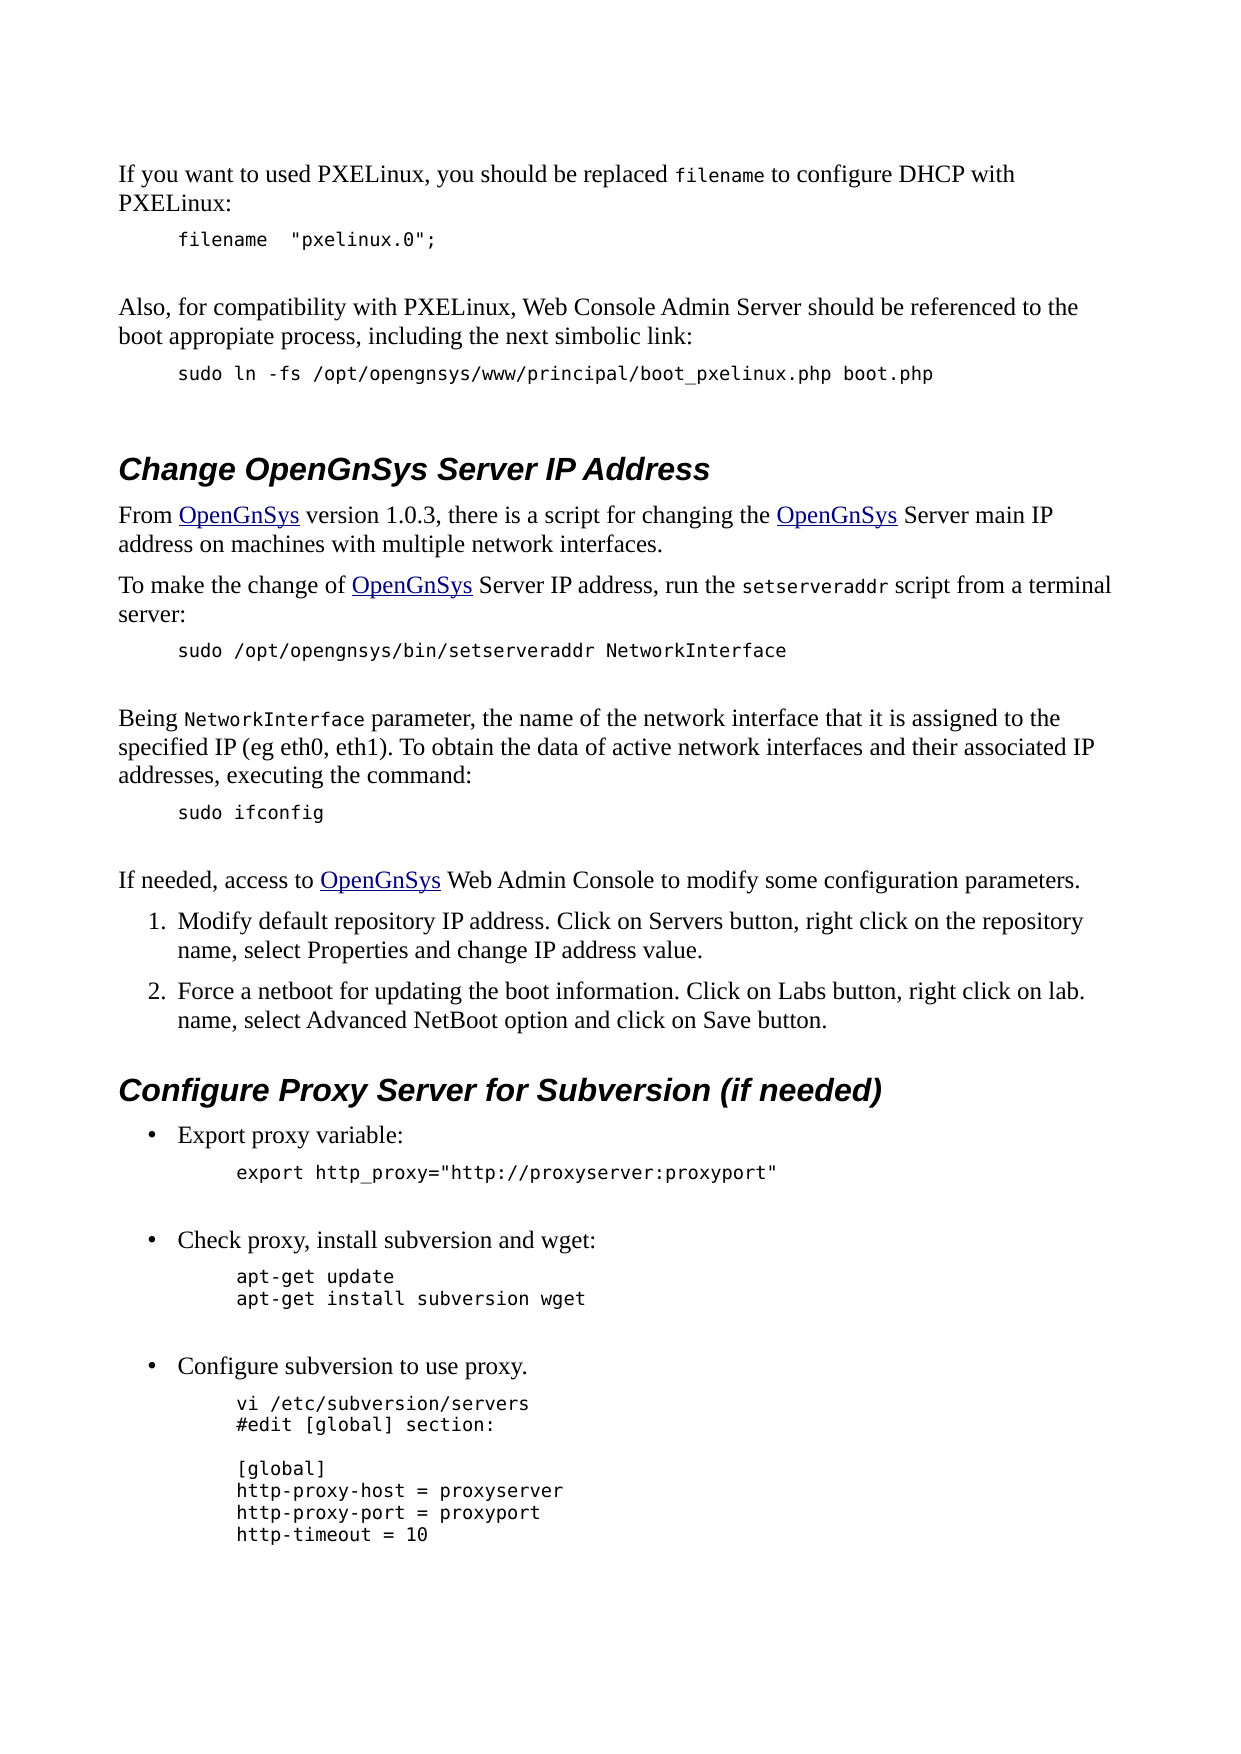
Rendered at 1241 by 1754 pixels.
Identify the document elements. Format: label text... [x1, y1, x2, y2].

list Force a netboot for updating the boot information. Click on Labs button, right click on lab. name, select Advanced NetBoot option and click on Save button. [148, 976, 1122, 1034]
text sudo ifconfig [177, 802, 1063, 824]
list export http_proxy="http://proxyserver:proxyport" [207, 1162, 1063, 1184]
list Configure subversion to use proxy. [148, 1351, 1122, 1380]
list apt-get update apt-get install subversion wget [207, 1266, 1063, 1310]
text Being NetworkInterface parameter, the name of the network interface that it is assigned to the specified IP (eg eth0, eth1). To obtain the data of active network interfaces and their associated IP addresses, executing the command: [118, 703, 1122, 789]
text If needed, access to OpenGnSys Web Admin Console to modify some configuration parameters. [118, 865, 1122, 894]
subtitle Change OpenGnSys Server IP Address [118, 451, 1122, 487]
list Modify default repository IP address. Click on Servers button, right click on the repository name, select Properties and change IP address value. [148, 906, 1122, 964]
text To make the change of OpenGnSys Server IP address, run the setserveraddr script from a terminal server: [118, 570, 1122, 627]
subtitle Configure Proxy Server for Subversion (if needed) [118, 1071, 1122, 1108]
text filename "pxelinux.0"; [177, 229, 1063, 251]
text From OpenGnSys version 1.0.3, there is a script for changing the OpenGnSys Server main IP address on machines with multiple network interfaces. [118, 500, 1122, 557]
list vi /etc/subversion/servers #edit [global] section: [global] http-proxy-host = proxyserver http-proxy-port = proxyport http-timeout = 10 [207, 1392, 1063, 1546]
text sudo ln -fs /opt/opengnsys/www/principal/boot_pxelinux.php boot.php [177, 362, 1063, 384]
list Export proxy variable: [148, 1121, 1122, 1149]
text If you want to used PXELinux, you should be replaced filename to configure DHCP with PXELinux: [118, 159, 1122, 217]
list Check proxy, install subversion and wget: [148, 1225, 1122, 1254]
text Also, for compatibility with PXELinux, Web Console Admin Server should be referenced to the boot appropiate process, including the next simbolic link: [118, 292, 1122, 350]
text sudo /opt/opengnsys/bin/setserveraddr NetworkInterface [177, 640, 1063, 662]
